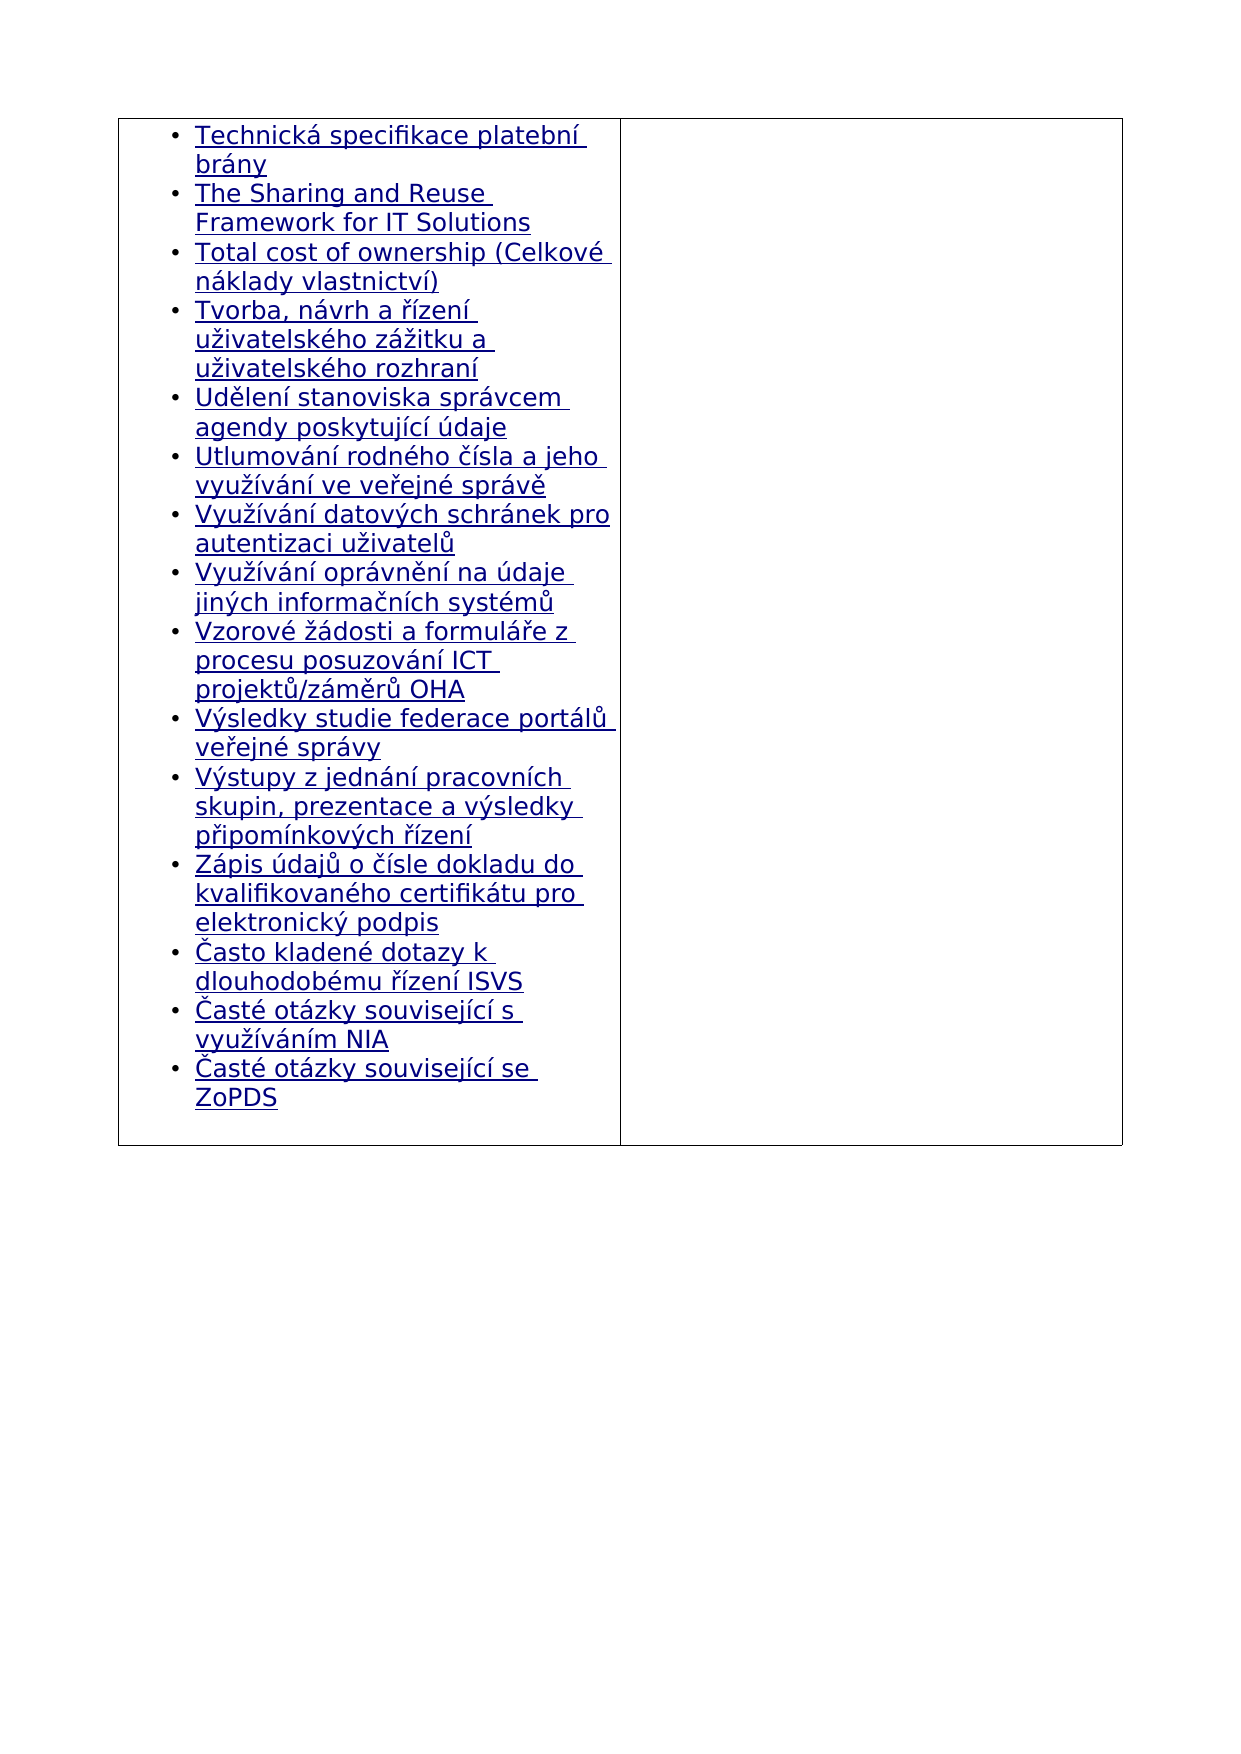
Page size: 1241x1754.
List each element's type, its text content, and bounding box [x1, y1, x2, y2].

table_header Struktura Rozšiřující znalostní báze Agendy veřejné správy Akt o interoperabilní Evropě (Interoperable Europe Act) Anti Vendor lock-in - Nevýhodná ujednání ve smlouvách na dodávku ICT produktů Architektonický vzor pro komunikaci informačních systémů v krizovém stavu Atributy modelů, pohledů a prvků Benchmark veřejné správy Bezpečnost elektronické identity Centrální nákupy státu ICT produktů Co je a co není ISVS Dekompozice informačních systémů Doporučení k zajištění splnění Pravidel, zásad a způsobu pořizování, správy a užívání programových prostředků Dvoufaktorové ověření VPN – motivace, nastavení a používání Evidence údajů v agendě Extranet v CMS - Předávací protokol Extranet v CMS - Žádost o přístup Funkční celek Globální architektura propojeného datového fondu Historie digitalizace služeb IMAPS - Model hodnocení dosažené úrovně interoperability veřejné služby Implementace povinností dle zákona o právu na digitální služby Jednotná digitální brána (SDG) a systém pouze jednou (OOTS) Klasifikace modelů a pohledů NA VS ČR Klíčové zákony týkající se eGovernmentu Legislativní praxe v užívání pojmů „veřejná moc“, „veřejná správa“ a „působnost“ ve veřejnoprávních předpisech Metodické doporučení ke ztotožňování fyzických osob u SPUÚ Metodický pokyn k řízení záměru (projektu) IT/ICT pro digitální zmocněnce Ústředními správní úřady Metodika pro evidenci služeb VS, jejich úkonů a plánu digitalizace Metodika výpočtu TCO ICT služeb veřejné správy Možné způsoby veřejného zadávání informačních systémů Národní standard formátů pro archivaci Návod na doplnění agendového informačního systému (AIS) do agendy Návod na doplnění služeb VS do agendy Návod na editaci údajů o informačních systémech veřejné správy v Katalogu ISVS Návod na ohlášení údajů agendy Návod na oznámení výkonu agendy orgánem veřejné moci (OVM) a na převod výkonu agendy mezi OVM Návod na provádění hromadných změn ve službách VS Návod na vytvoření nové kategorie OVM Návod na vytvoření nové kategorie soukromoprávních uživatelů údajů (SPUÚ) Návod na změnu kategorie OVM Osnova vzorové informační koncepce OVS Osvědčení o digitálním úkonu Otevřený zdrojový kód Oznámení výkonu agendy soukromoprávním uživatelem údajů (SPUÚ) Podrobný návod na přihlášení do AIS RPP Působnostní Pravidla, zásady a způsob pořizování, správy a užívání programových prostředků Procesní, sémiotická, bezpečnostní a provozní pravidla pro migraci na jednotnou státní doménu gov.cz Prokazování totožnosti s využitím fyzických dokladů totožnosti Práce s klientem veřejné správy na portálu PŘÍSPĚVEK NA VÝKON STÁTNÍ SPRÁVY PRO OBCE Předávání obsahu datového fondu Příručka pro řízení organizačních změn roku 2020 (OCM) Příručka‌ ‌plánování‌ ‌digitalizace‌ ‌služeb‌ ‌veřejné‌ ‌správy‌ ‌ČR‌ Přístup do Centrálního místa služeb pro podřízené/zřizované organizace Přístup do Extranetu vytvořeného v CMS RACI matice osob zodpovědných za vyplnění formuláře žádosti o stanovisko OHA Rizika a jejich řízení Seznam záměrů Digitálního Česka Splnění zákonných povinností orgánu veřejné správy podle zákona o informačních systémech veřejné správy Stavební blok Stručná metodika efektivního modelování Stručný návod na aktualizaci ohlášení využití veřejných údajů Stručný návod na aktualizaci oprávnění na údaje Stručný návod na ohlášení nové agendy Stručný návod na přihlášení do AIS RPP Působnostní Státní právnická osoba Tabulky pro uvedení IK do souladu s IKČR Technická specifikace platební brány The Sharing and Reuse Framework for IT Solutions Total cost of ownership (Celkové náklady vlastnictví) Tvorba, návrh a řízení uživatelského zážitku a uživatelského rozhraní Udělení stanoviska správcem agendy poskytující údaje Utlumování rodného čísla a jeho využívání ve veřejné správě Využívání datových schránek pro autentizaci uživatelů Využívání oprávnění na údaje jiných informačních systémů Vzorové žádosti a formuláře z procesu posuzování ICT projektů/záměrů OHA Výsledky studie federace portálů veřejné správy Výstupy z jednání pracovních skupin, prezentace a výsledky připomínkových řízení Zápis údajů o čísle dokladu do kvalifikovaného certifikátu pro elektronický podpis Často kladené dotazy k dlouhodobému řízení ISVS Časté otázky související s využíváním NIA Časté otázky související se ZoPDS [119, 119, 620, 1145]
table_header [621, 119, 1122, 1145]
